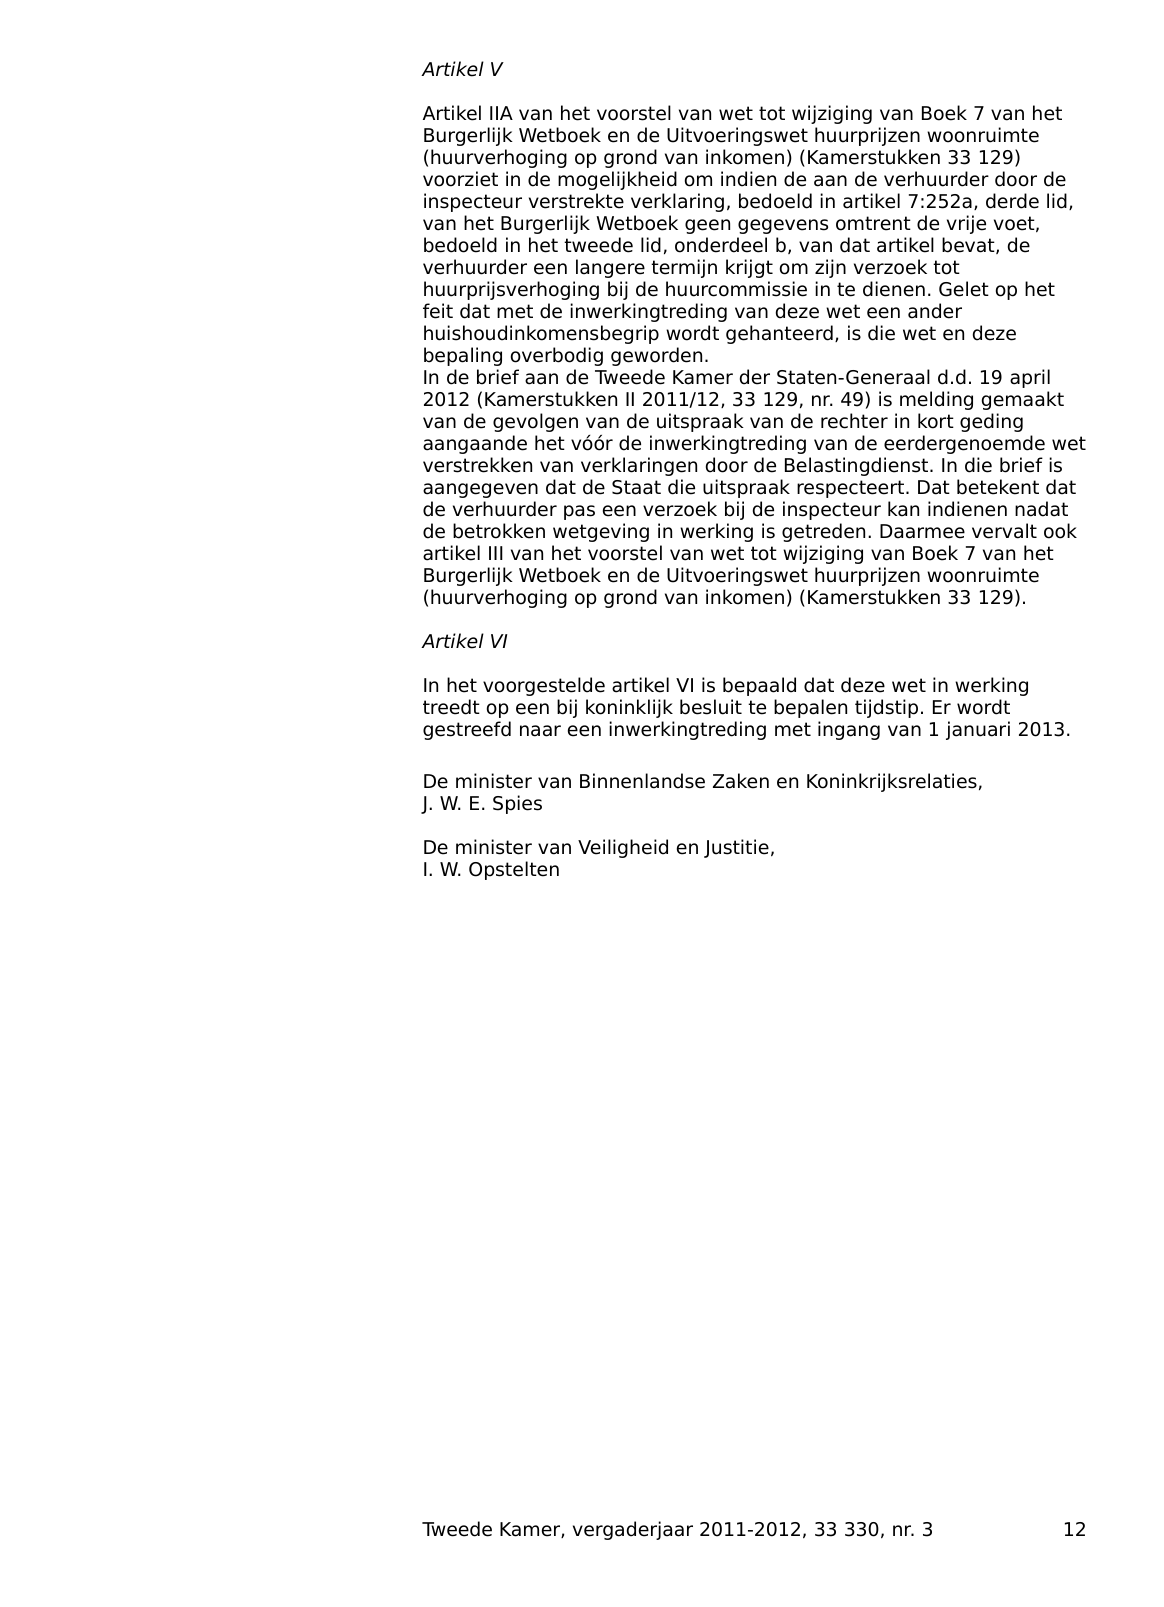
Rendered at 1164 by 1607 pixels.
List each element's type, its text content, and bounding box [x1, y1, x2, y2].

subtitle Artikel V [422, 59, 1087, 81]
text In de brief aan de Tweede Kamer der Staten-Generaal d.d. 19 april 2012 (Kamerstukken II 2011/12, 33 129, nr. 49) is melding gemaakt van de gevolgen van de uitspraak van de rechter in kort geding aangaande het vóór de inwerkingtreding van de eerdergenoemde wet verstrekken van verklaringen door de Belastingdienst. In die brief is aangegeven dat de Staat die uitspraak respecteert. Dat betekent dat de verhuurder pas een verzoek bij de inspecteur kan indienen nadat de betrokken wetgeving in werking is getreden. Daarmee vervalt ook artikel III van het voorstel van wet tot wijziging van Boek 7 van het Burgerlijk Wetboek en de Uitvoeringswet huurprijzen woonruimte (huurverhoging op grond van inkomen) (Kamerstukken 33 129). [422, 367, 1087, 609]
text De minister van Binnenlandse Zaken en Koninkrijksrelaties, J. W. E. Spies [422, 771, 1087, 815]
text De minister van Veiligheid en Justitie, I. W. Opstelten [422, 837, 1087, 881]
text In het voorgestelde artikel VI is bepaald dat deze wet in werking treedt op een bij koninklijk besluit te bepalen tijdstip. Er wordt gestreefd naar een inwerkingtreding met ingang van 1 januari 2013. [422, 675, 1087, 741]
text Artikel IIA van het voorstel van wet tot wijziging van Boek 7 van het Burgerlijk Wetboek en de Uitvoeringswet huurprijzen woonruimte (huurverhoging op grond van inkomen) (Kamerstukken 33 129) voorziet in de mogelijkheid om indien de aan de verhuurder door de inspecteur verstrekte verklaring, bedoeld in artikel 7:252a, derde lid, van het Burgerlijk Wetboek geen gegevens omtrent de vrije voet, bedoeld in het tweede lid, onderdeel b, van dat artikel bevat, de verhuurder een langere termijn krijgt om zijn verzoek tot huurprijsverhoging bij de huurcommissie in te dienen. Gelet op het feit dat met de inwerkingtreding van deze wet een ander huishoudinkomensbegrip wordt gehanteerd, is die wet en deze bepaling overbodig geworden. [422, 103, 1087, 367]
subtitle Artikel VI [422, 631, 1087, 653]
